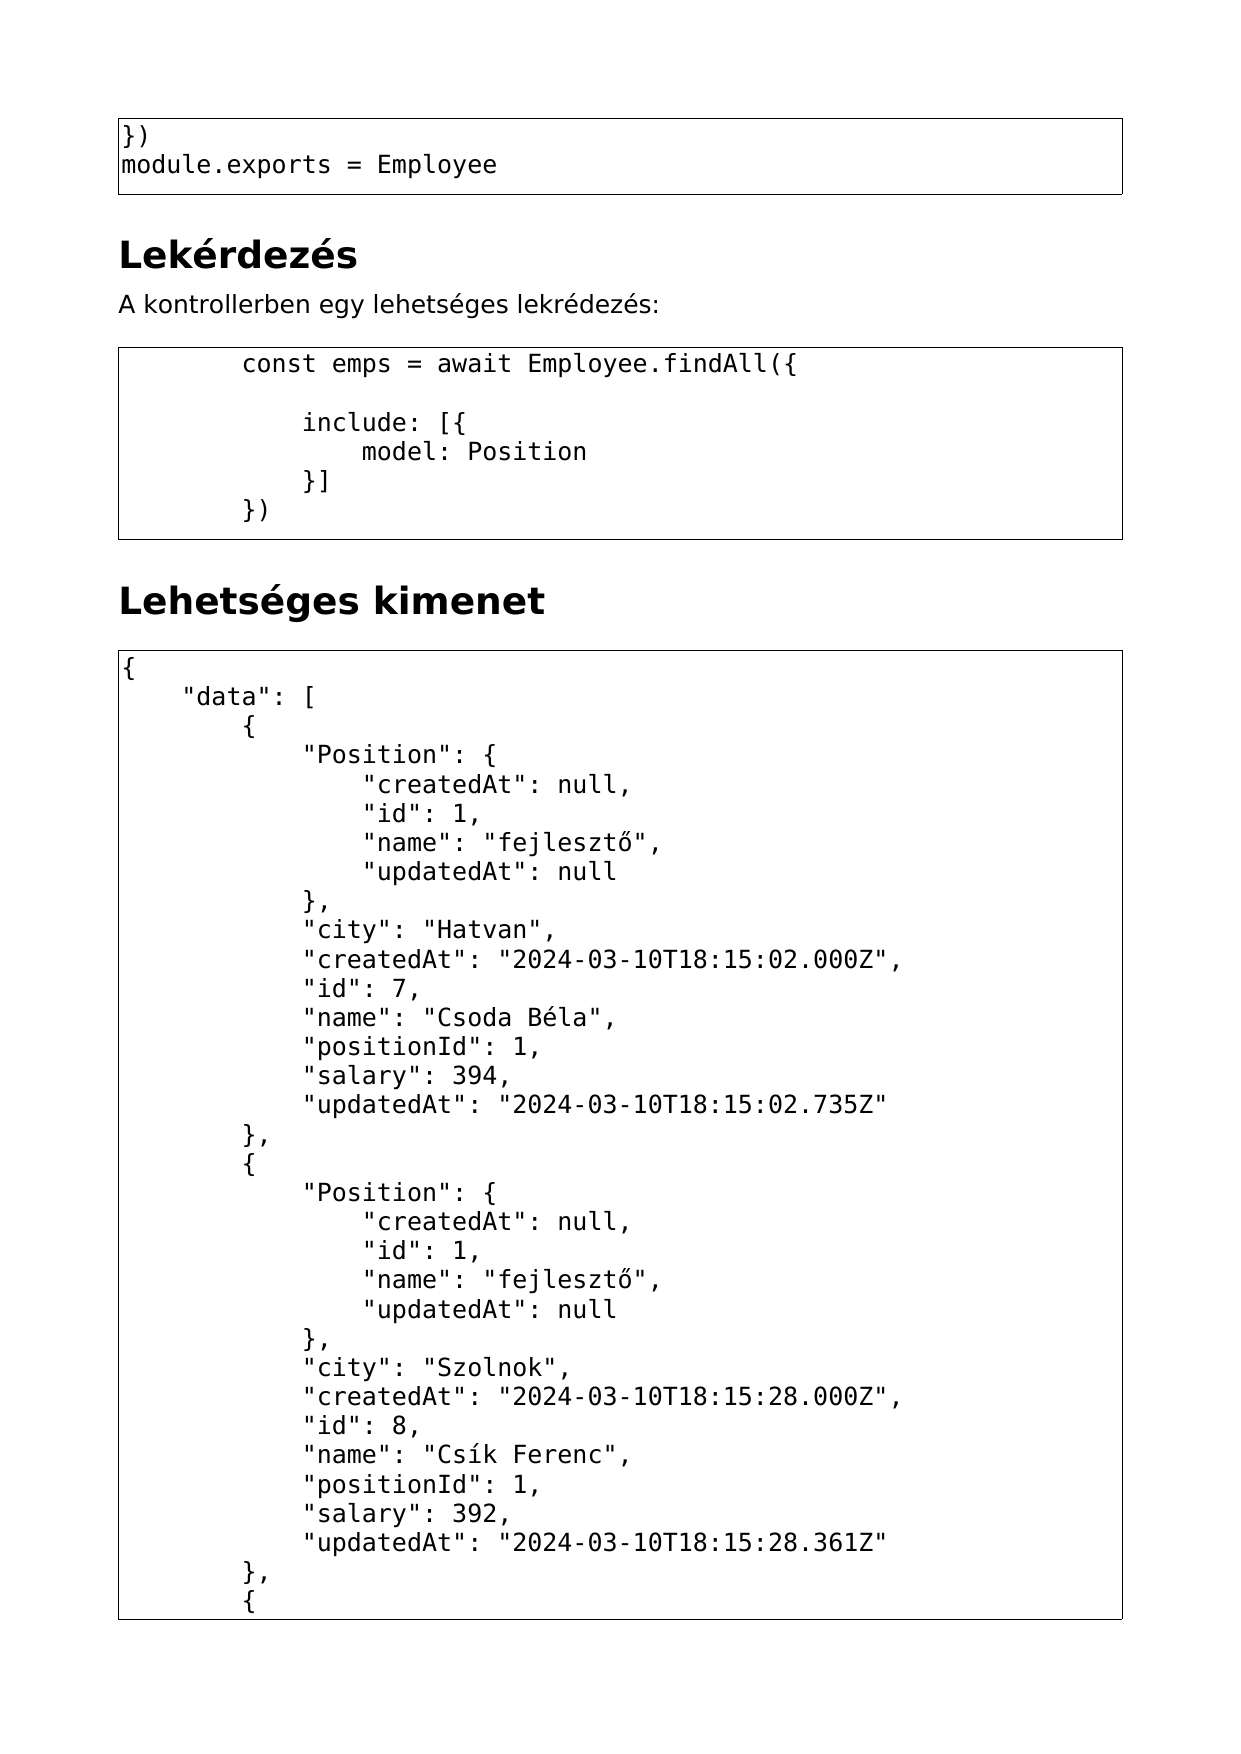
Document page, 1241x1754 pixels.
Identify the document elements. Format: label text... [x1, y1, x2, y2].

table_header }) module.exports = Employee [119, 119, 1122, 194]
subtitle Lehetséges kimenet [118, 579, 1122, 623]
subtitle Lekérdezés [118, 234, 1122, 278]
table_header const emps = await Employee.findAll({ include: [{ model: Position }] }) [119, 348, 1122, 539]
text A kontrollerben egy lehetséges lekrédezés: [118, 290, 1122, 319]
table_header { "data": [ { "Position": { "createdAt": null, "id": 1, "name": "fejlesztő", "updatedAt": null }, "city": "Hatvan", "createdAt": "2024-03-10T18:15:02.000Z", "id": 7, "name": "Csoda Béla", "positionId": 1, "salary": 394, "updatedAt": "2024-03-10T18:15:02.735Z" }, { "Position": { "createdAt": null, "id": 1, "name": "fejlesztő", "updatedAt": null }, "city": "Szolnok", "createdAt": "2024-03-10T18:15:28.000Z", "id": 8, "name": "Csík Ferenc", "positionId": 1, "salary": 392, "updatedAt": "2024-03-10T18:15:28.361Z" }, { [119, 651, 1122, 1619]
